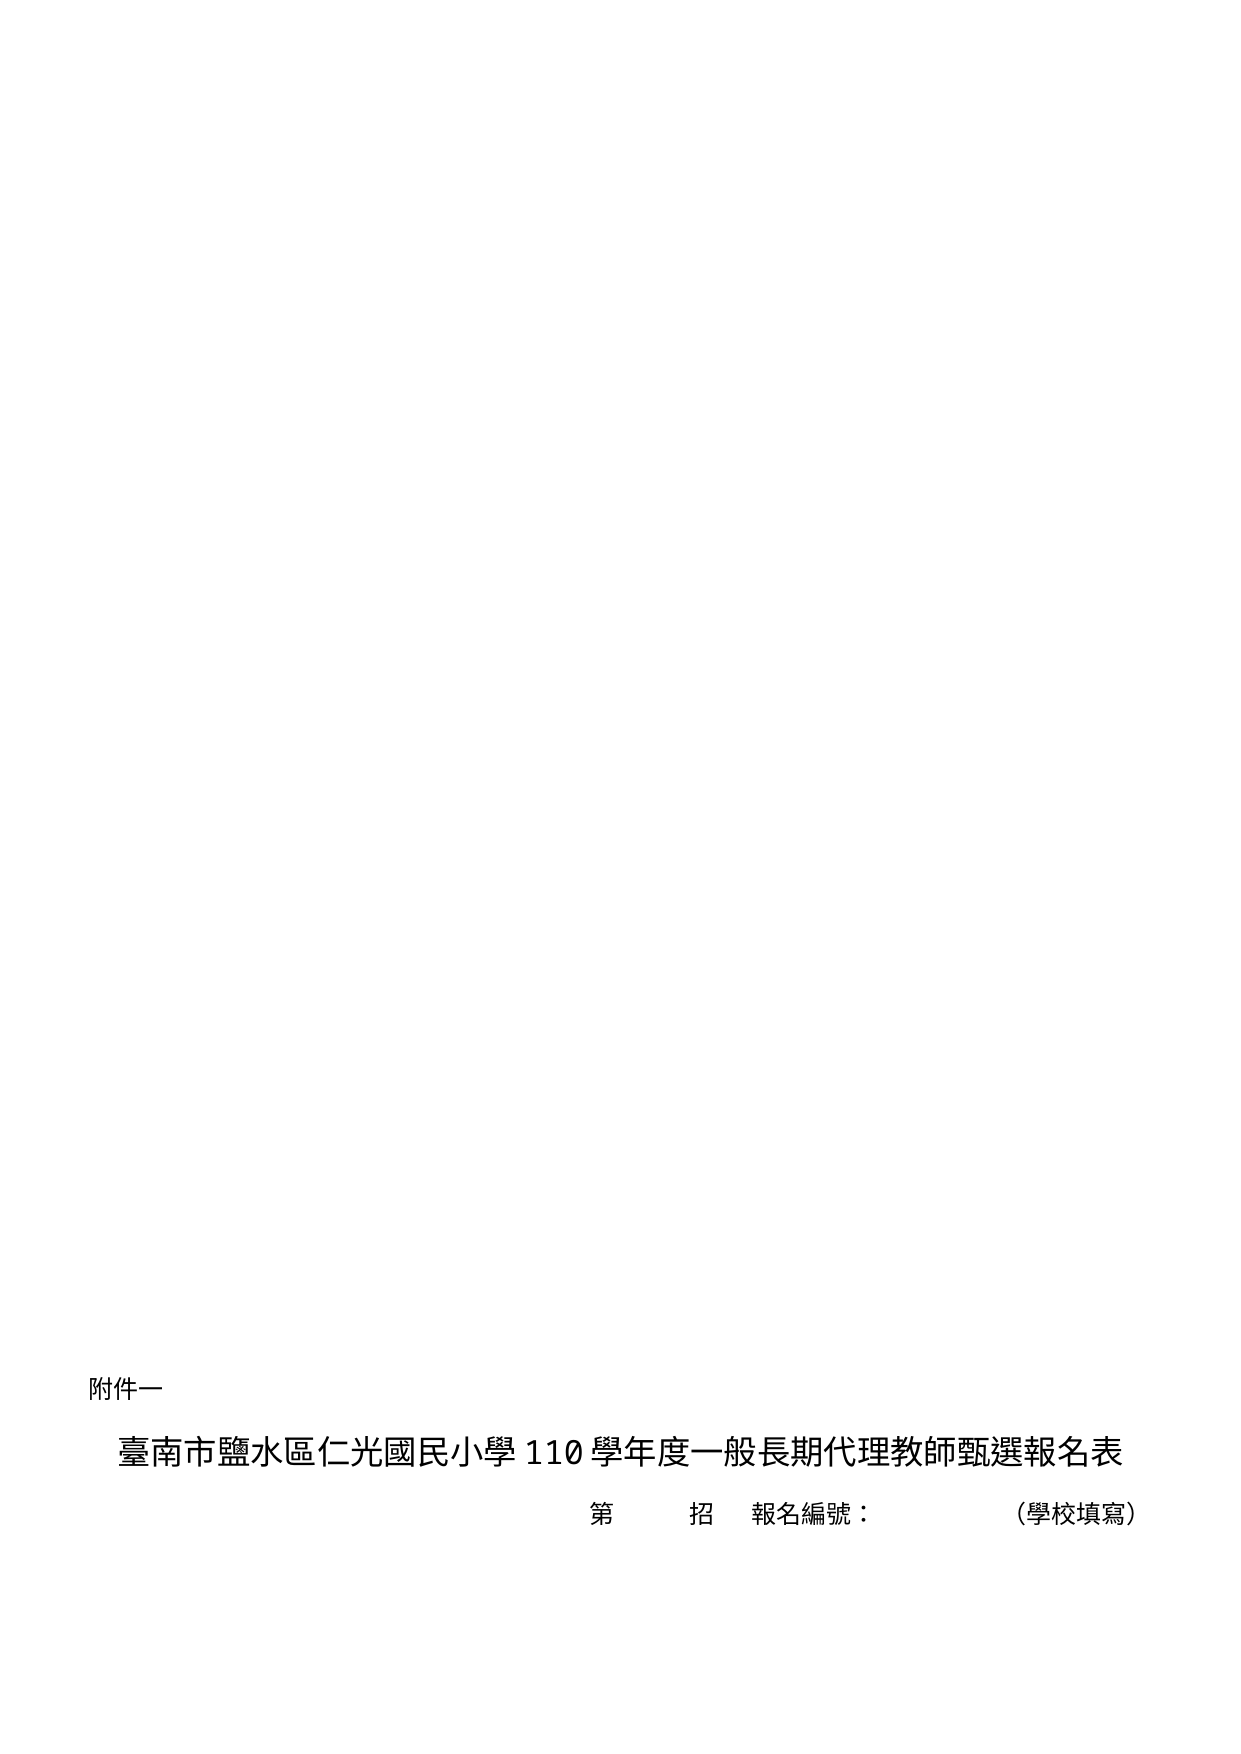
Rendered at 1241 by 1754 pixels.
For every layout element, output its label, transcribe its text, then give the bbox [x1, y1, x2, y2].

text 第 招 報名編號： （學校填寫） [89, 1471, 1152, 1533]
text 臺南市鹽水區仁光國民小學110學年度一般長期代理教師甄選報名表 [89, 1408, 1152, 1471]
text 附件一 [89, 1346, 1152, 1408]
